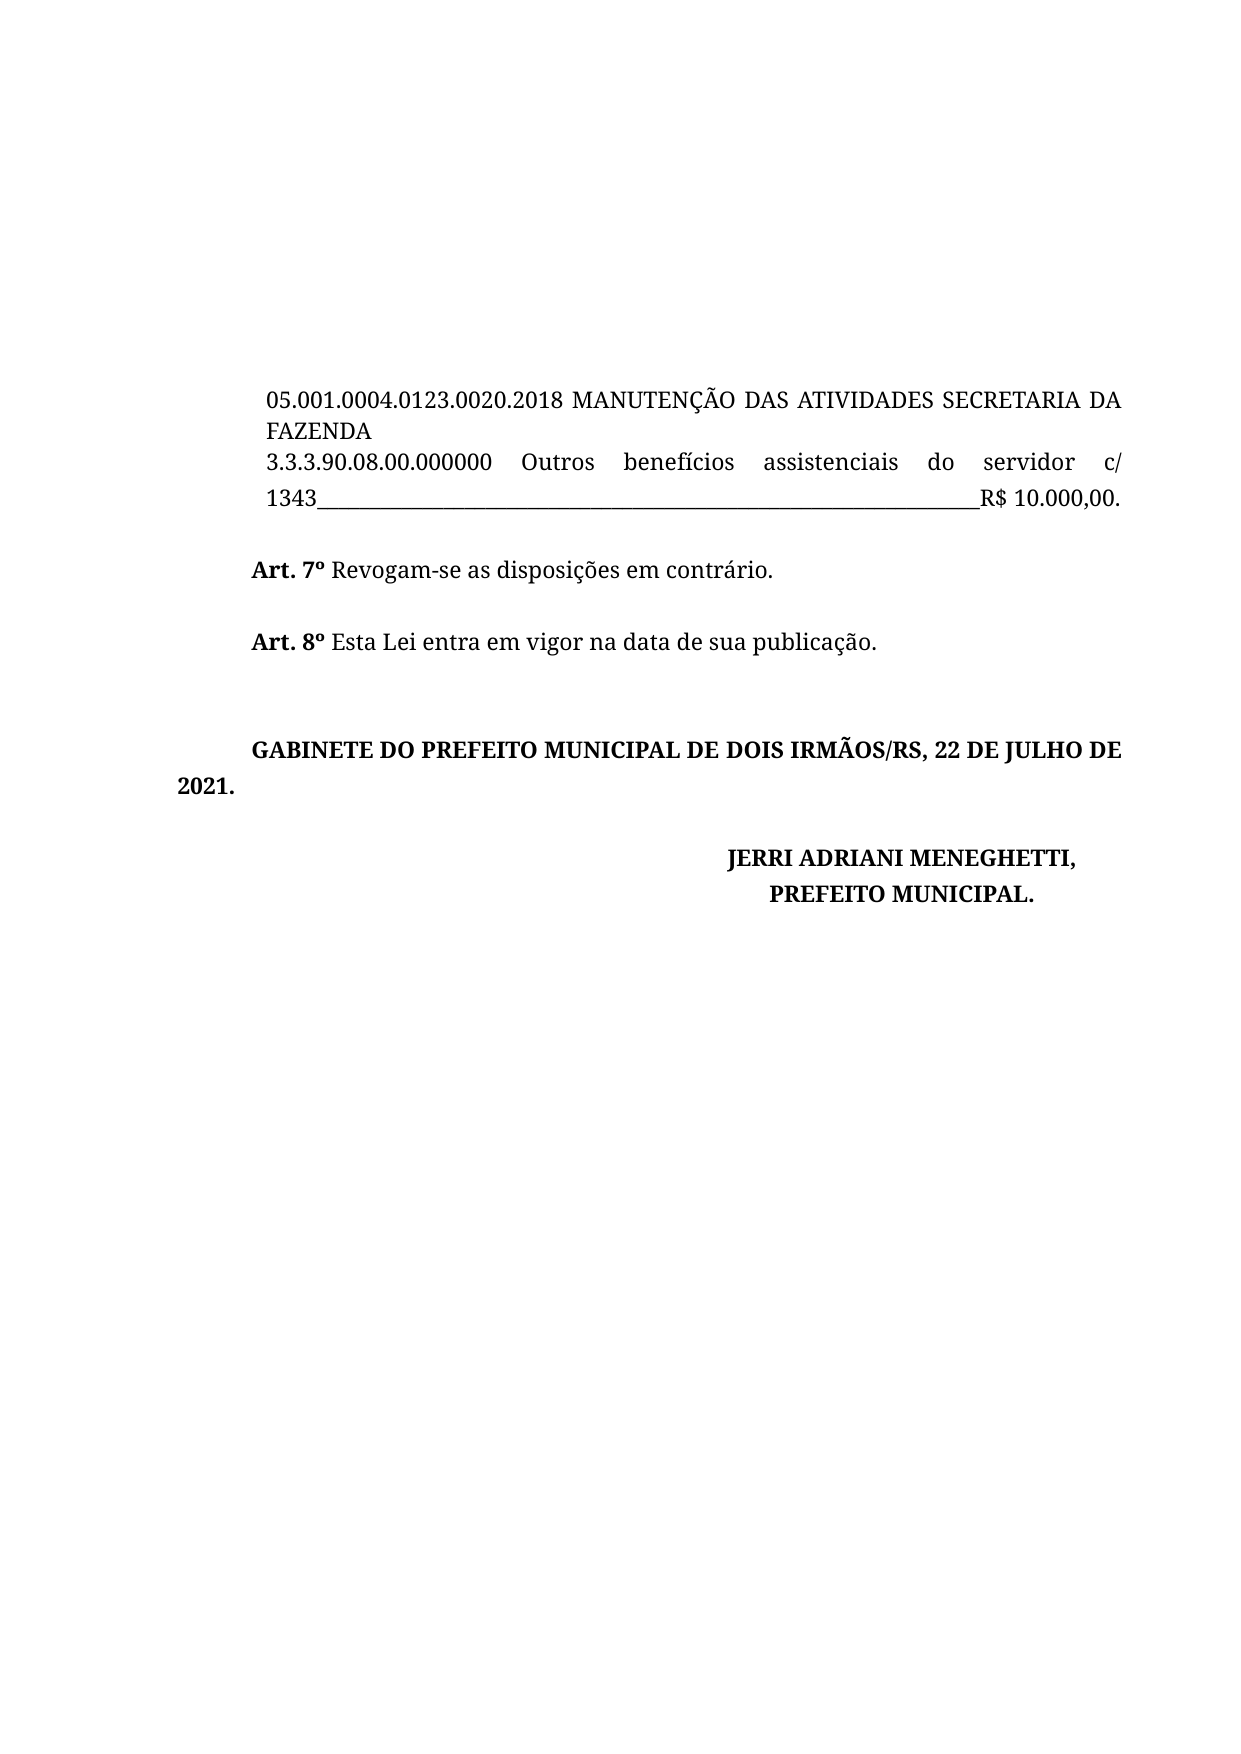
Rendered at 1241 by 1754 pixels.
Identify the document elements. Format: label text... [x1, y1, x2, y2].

text Art. 8º Esta Lei entra em vigor na data de sua publicação. [177, 626, 1122, 657]
text GABINETE DO PREFEITO MUNICIPAL DE DOIS IRMÃOS/RS, 22 DE JULHO DE 2021. [177, 734, 1122, 801]
text 05.001.0004.0123.0020.2018 MANUTENÇÃO DAS ATIVIDADES SECRETARIA DA FAZENDA [266, 384, 1122, 446]
text Art. 7º Revogam-se as disposições em contrário. [177, 554, 1122, 585]
table_header JERRI ADRIANI MENEGHETTI, PREFEITO MUNICIPAL. [559, 842, 1240, 913]
text 3.3.3.90.08.00.000000 Outros benefícios assistenciais do servidor c/ 1343_______________________________________________________________R$ 10.000,00. [266, 446, 1122, 513]
table_header [170, 842, 559, 913]
